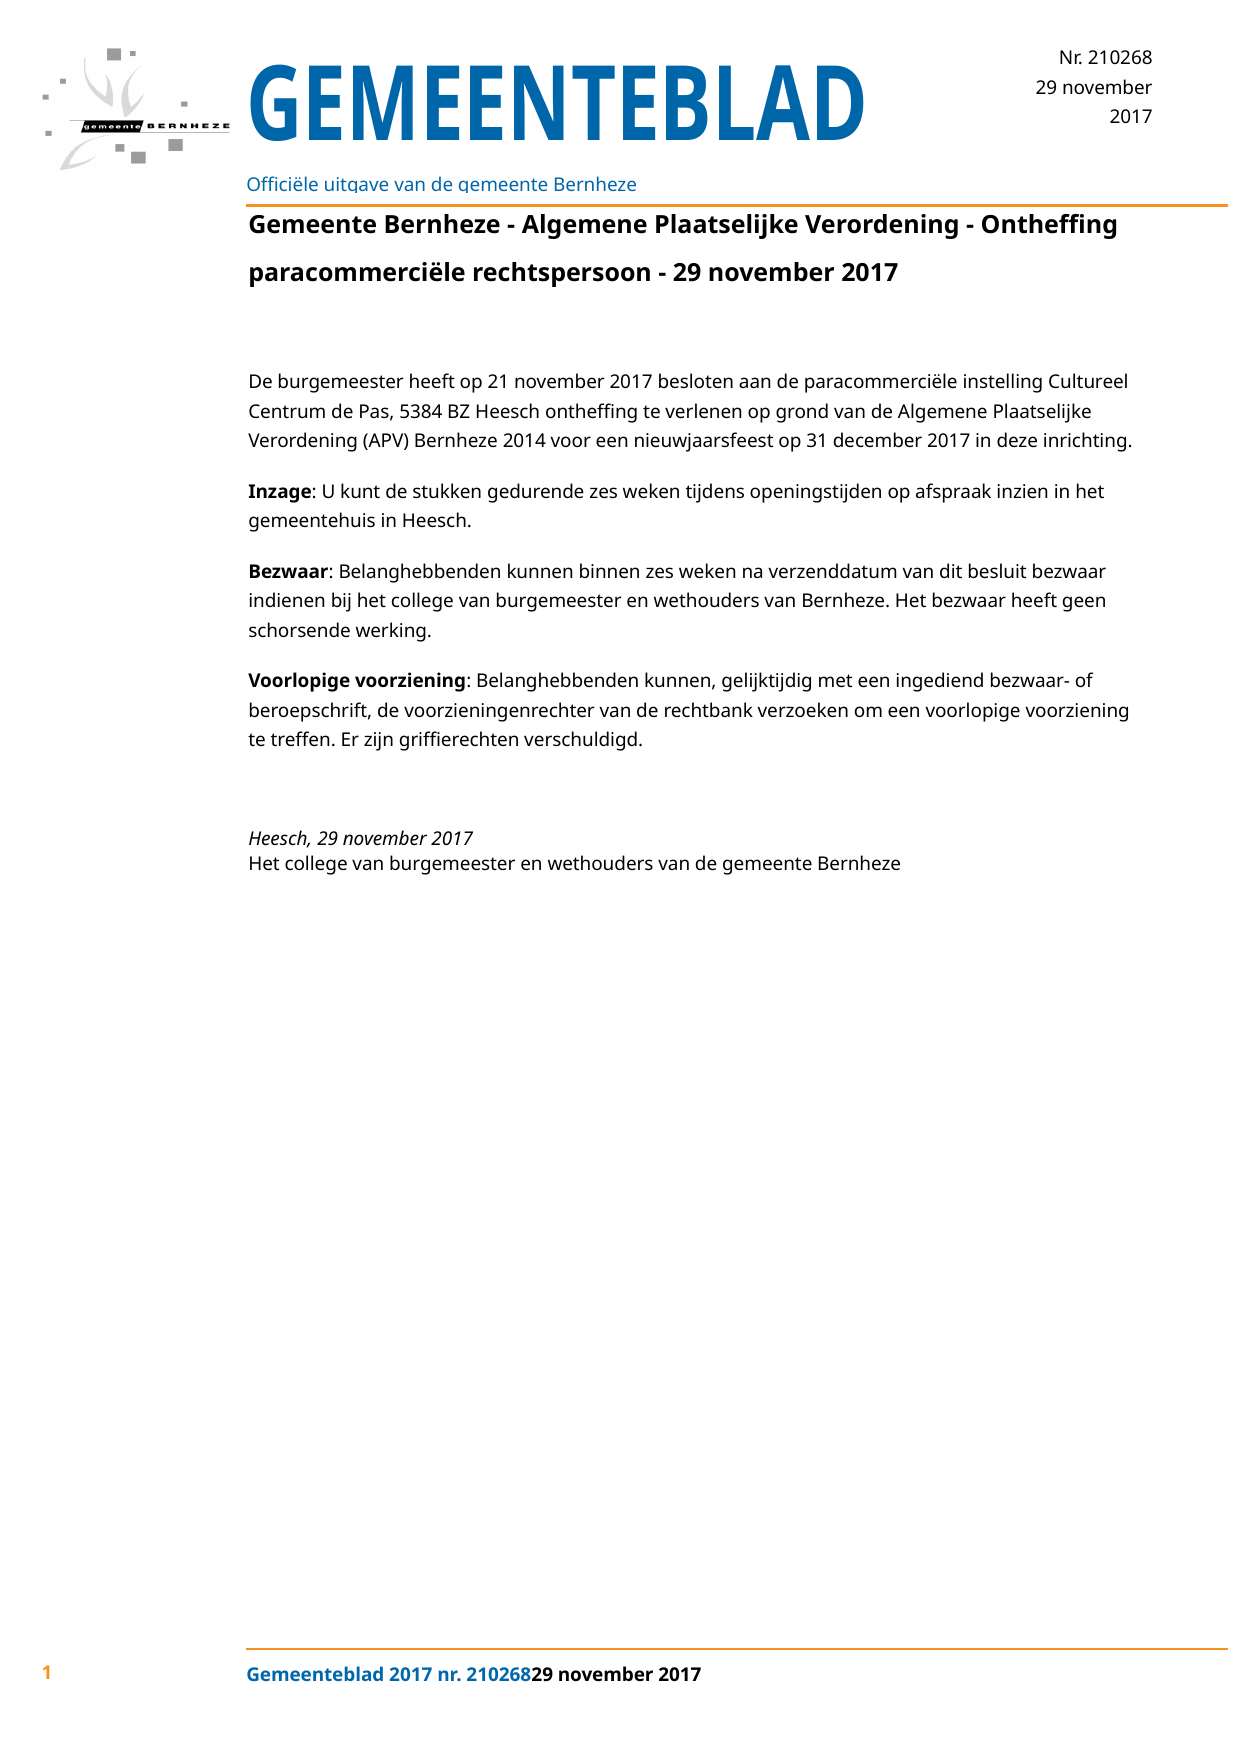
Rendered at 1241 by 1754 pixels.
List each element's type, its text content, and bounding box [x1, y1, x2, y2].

text Voorlopige voorziening: Belanghebbenden kunnen, gelijktijdig met een ingediend bezwaar- of beroepschrift, de voorzieningenrechter van de rechtbank verzoeken om een voorlopige voorziening te treffen. Er zijn griffierechten verschuldigd. [248, 667, 1152, 752]
text De burgemeester heeft op 21 november 2017 besloten aan de paracommerciële instelling Cultureel Centrum de Pas, 5384 BZ Heesch ontheffing te verlenen op grond van de Algemene Plaatselijke Verordening (APV) Bernheze 2014 voor een nieuwjaarsfeest op 31 december 2017 in deze inrichting. [248, 368, 1152, 453]
text Gemeente Bernheze - Algemene Plaatselijke Verordening - Ontheffing paracommerciële rechtspersoon - 29 november 2017 [248, 207, 1152, 288]
text Inzage: U kunt de stukken gedurende zes weken tijdens openingstijden op afspraak inzien in het gemeentehuis in Heesch. [248, 478, 1152, 533]
text Bezwaar: Belanghebbenden kunnen binnen zes weken na verzenddatum van dit besluit bezwaar indienen bij het college van burgemeester en wethouders van Bernheze. Het bezwaar heeft geen schorsende werking. [248, 558, 1152, 643]
text Het college van burgemeester en wethouders van de gemeente Bernheze [248, 851, 1152, 876]
picture [41, 47, 231, 172]
text Heesch, 29 november 2017 [248, 825, 1152, 851]
